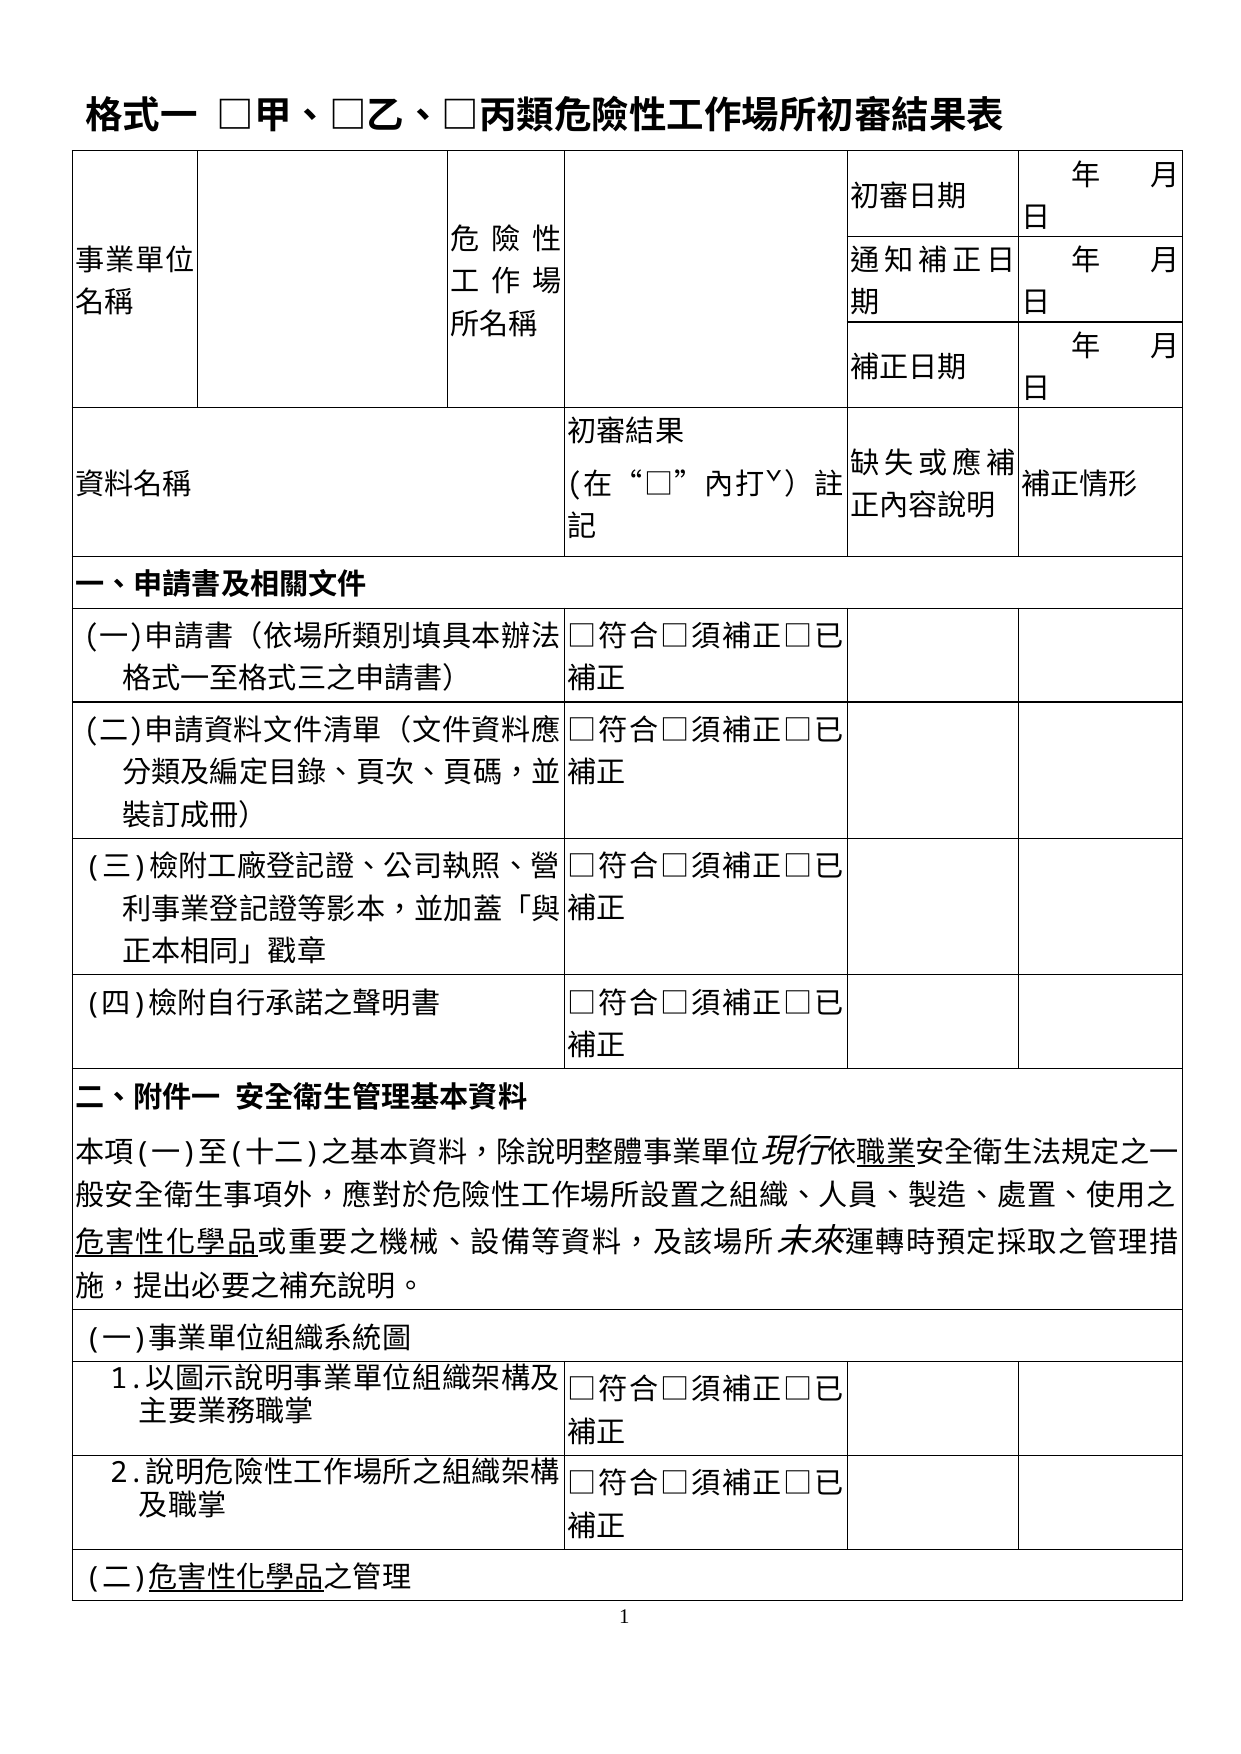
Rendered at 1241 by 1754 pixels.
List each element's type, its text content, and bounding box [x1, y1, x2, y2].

table_cell [1019, 609, 1182, 701]
table_cell 資料名稱 [73, 408, 564, 556]
table_header 初審日期 [848, 151, 1018, 236]
table_cell (一)事業單位組織系統圖 [73, 1310, 1182, 1361]
table_cell 年 月 日 [1019, 323, 1182, 407]
table_cell [1019, 1362, 1182, 1455]
table_cell □符合□須補正□已補正 [565, 1456, 847, 1549]
table_cell [1019, 1456, 1182, 1549]
table_cell □符合□須補正□已補正 [565, 975, 847, 1068]
text 格式一 □甲、□乙、□丙類危險性工作場所初審結果表 [85, 85, 1092, 140]
table_cell (三)檢附工廠登記證、公司執照、營利事業登記證等影本，並加蓋「與正本相同」戳章 [73, 839, 564, 974]
table_cell 缺失或應補正內容說明 [848, 408, 1018, 556]
table_cell 初審結果 (在“□”內打ˇ）註記 [565, 408, 847, 556]
table_cell [1019, 703, 1182, 838]
table_cell 通知補正日期 [848, 237, 1018, 321]
table_cell 一、申請書及相關文件 [73, 557, 1182, 607]
table_cell [1019, 975, 1182, 1068]
table_cell [848, 703, 1018, 838]
table_cell [848, 975, 1018, 1068]
table_header 危險性工作場所名稱 [448, 151, 564, 407]
table_cell □符合□須補正□已補正 [565, 703, 847, 838]
table_cell [848, 1456, 1018, 1549]
table_cell 二、附件一 安全衛生管理基本資料 本項(一)至(十二)之基本資料，除說明整體事業單位現行依職業安全衛生法規定之一般安全衛生事項外，應對於危險性工作場所設置之組織、人員、製造、處置、使用之危害性化學品或重要之機械、設備等資料，及該場所未來運轉時預定採取之管理措施，提出必要之補充說明。 [73, 1069, 1182, 1309]
table_header 事業單位名稱 [73, 151, 197, 407]
table_header [198, 151, 447, 407]
table_header 年 月 日 [1019, 151, 1182, 236]
table_cell 補正日期 [848, 323, 1018, 407]
table_cell 2.說明危險性工作場所之組織架構及職掌 [73, 1456, 564, 1549]
table_cell □符合□須補正□已補正 [565, 839, 847, 974]
table_cell [848, 839, 1018, 974]
table_cell □符合□須補正□已補正 [565, 609, 847, 701]
table_cell (二)申請資料文件清單（文件資料應分類及編定目錄、頁次、頁碼，並裝訂成冊） [73, 703, 564, 838]
table_header [565, 151, 847, 407]
table_cell 1.以圖示說明事業單位組織架構及主要業務職掌 [73, 1362, 564, 1455]
table_cell 年 月 日 [1019, 237, 1182, 321]
table_cell (四)檢附自行承諾之聲明書 [73, 975, 564, 1068]
table_cell [848, 1362, 1018, 1455]
table_cell [1019, 839, 1182, 974]
table_cell (二)危害性化學品之管理 [73, 1550, 1182, 1600]
table_cell [848, 609, 1018, 701]
table_cell □符合□須補正□已補正 [565, 1362, 847, 1455]
table_cell (一)申請書（依場所類別填具本辦法格式一至格式三之申請書） [73, 609, 564, 701]
table_cell 補正情形 [1019, 408, 1182, 556]
